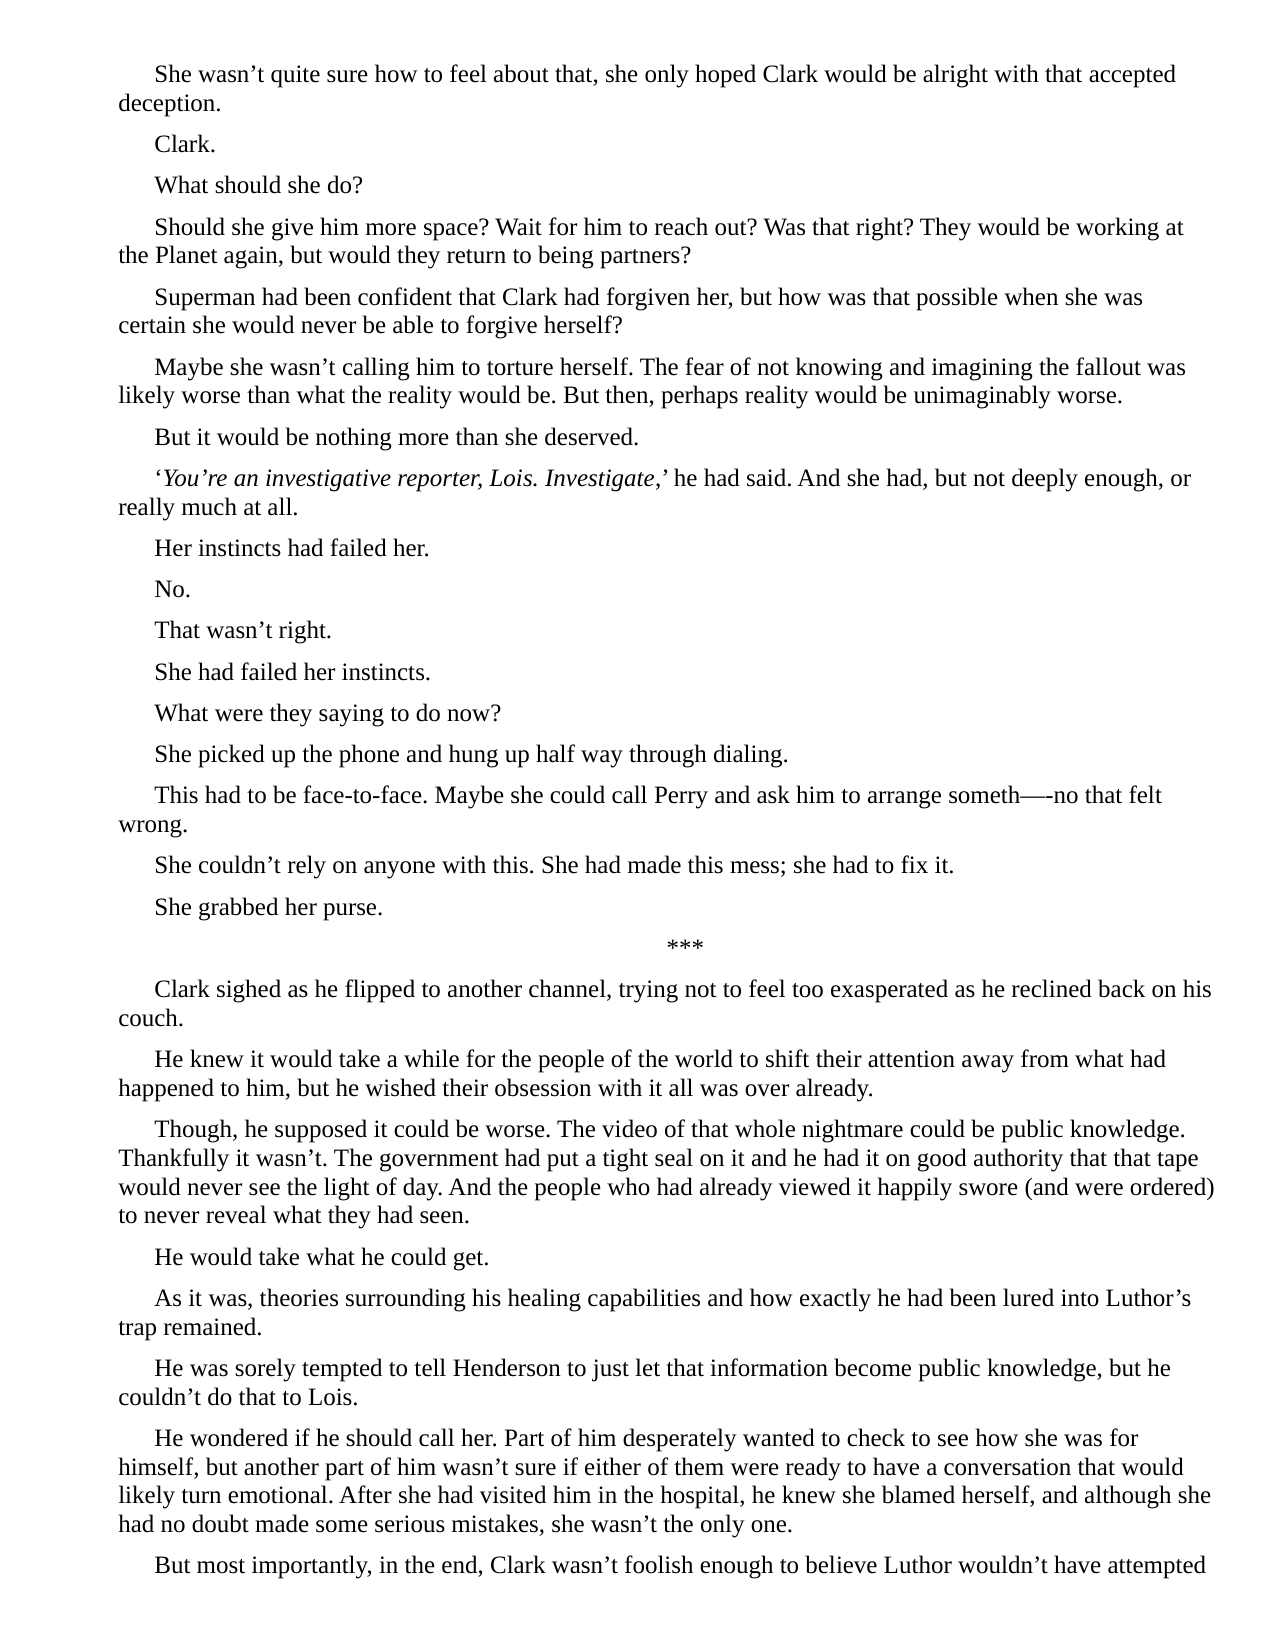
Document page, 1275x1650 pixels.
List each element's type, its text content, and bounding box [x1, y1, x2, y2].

text Maybe she wasn’t calling him to torture herself. The fear of not knowing and imagining the fallout was likely worse than what the reality would be. But then, perhaps reality would be unimaginably worse. [118, 352, 1216, 409]
text She had failed her instincts. [118, 657, 1216, 685]
text No. [118, 574, 1216, 603]
text He knew it would take a while for the people of the world to shift their attention away from what had happened to him, but he wished their obsession with it all was over already. [118, 1044, 1216, 1102]
text He wondered if he should call her. Part of him desperately wanted to check to see how she was for himself, but another part of him wasn’t sure if either of them were ready to have a conversation that would likely turn emotional. After she had visited him in the hospital, he knew she blamed herself, and although she had no doubt made some serious mistakes, she wasn’t the only one. [118, 1423, 1216, 1538]
text He would take what he could get. [118, 1242, 1216, 1270]
text *** [118, 933, 1216, 962]
text As it was, theories surrounding his healing capabilities and how exactly he had been lured into Luthor’s trap remained. [118, 1283, 1216, 1340]
text Though, he supposed it could be worse. The video of that whole nightmare could be public knowledge. Thankfully it wasn’t. The government had put a tight seal on it and he had it on good authority that that tape would never see the light of day. And the people who had already viewed it happily swore (and were ordered) to never reveal what they had seen. [118, 1114, 1216, 1229]
text Clark. [118, 129, 1216, 158]
text What should she do? [118, 170, 1216, 199]
text Should she give him more space? Wait for him to reach out? Was that right? They would be working at the Planet again, but would they return to being partners? [118, 212, 1216, 269]
text She wasn’t quite sure how to feel about that, she only hoped Clark would be alright with that accepted deception. [118, 59, 1216, 117]
text She grabbed her purse. [118, 892, 1216, 920]
text Her instincts had failed her. [118, 533, 1216, 562]
text ‘You’re an investigative reporter, Lois. Investigate,’ he had said. And she had, but not deeply enough, or really much at all. [118, 463, 1216, 520]
text This had to be face-to-face. Maybe she could call Perry and ask him to arrange someth—-no that felt wrong. [118, 780, 1216, 838]
text What were they saying to do now? [118, 698, 1216, 727]
text She picked up the phone and hung up half way through dialing. [118, 739, 1216, 768]
text But most importantly, in the end, Clark wasn’t foolish enough to believe Luthor wouldn’t have attempted [118, 1550, 1216, 1579]
text Superman had been confident that Clark had forgiven her, but how was that possible when she was certain she would never be able to forgive herself? [118, 282, 1216, 339]
text She couldn’t rely on anyone with this. She had made this mess; she had to fix it. [118, 850, 1216, 879]
text Clark sighed as he flipped to another channel, trying not to feel too exasperated as he reclined back on his couch. [118, 974, 1216, 1032]
text But it would be nothing more than she deserved. [118, 422, 1216, 450]
text That wasn’t right. [118, 615, 1216, 644]
text He was sorely tempted to tell Henderson to just let that information become public knowledge, but he couldn’t do that to Lois. [118, 1353, 1216, 1410]
